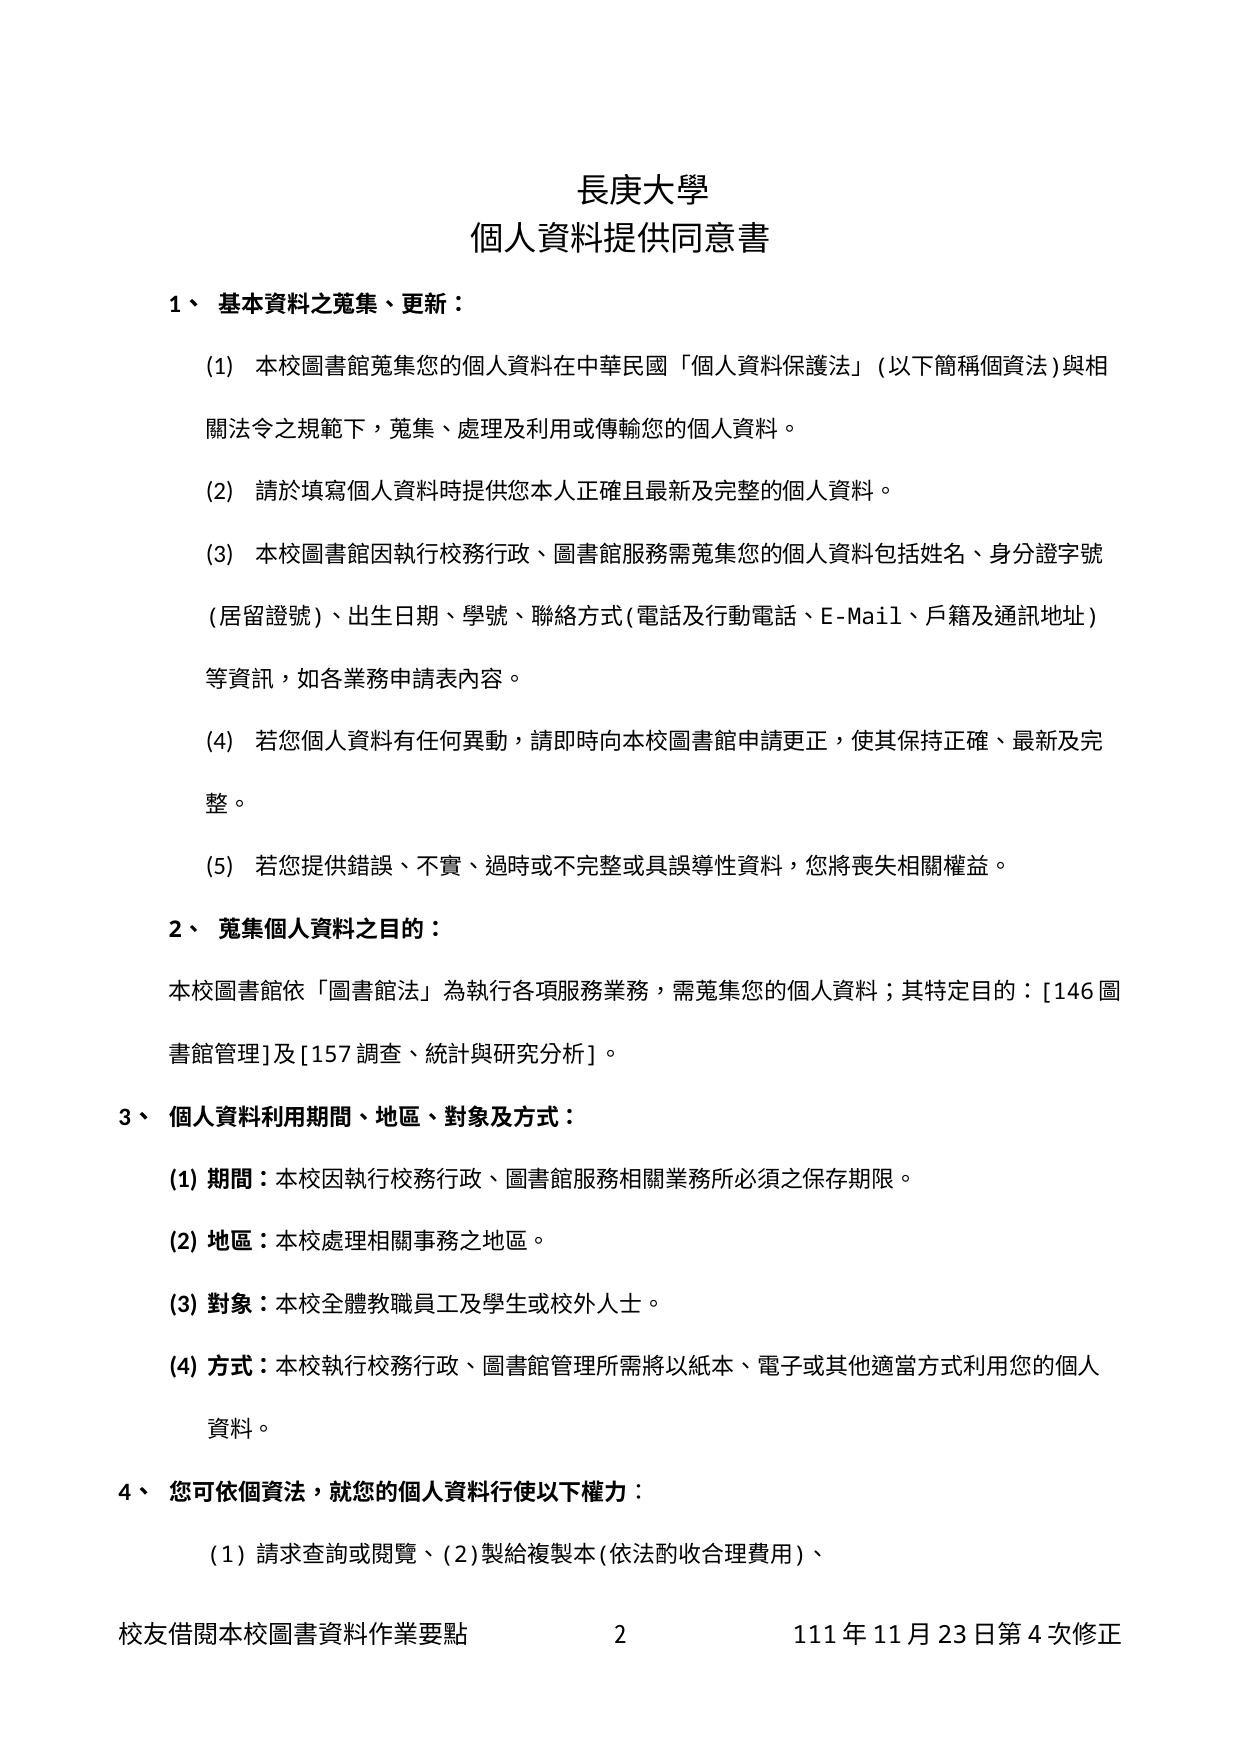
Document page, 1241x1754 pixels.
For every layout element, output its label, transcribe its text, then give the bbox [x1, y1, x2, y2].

list 本校圖書館蒐集您的個人資料在中華民國「個人資料保護法」(以下簡稱個資法)與相關法令之規範下，蒐集、處理及利用或傳輸您的個人資料。 [206, 323, 1122, 448]
list 對象：本校全體教職員工及學生或校外人士。 [169, 1260, 1122, 1323]
list 您可依個資法，就您的個人資料行使以下權力： [118, 1448, 1122, 1510]
list 請於填寫個人資料時提供您本人正確且最新及完整的個人資料。 [206, 448, 1122, 510]
list 若您個人資料有任何異動，請即時向本校圖書館申請更正，使其保持正確、最新及完整。 [206, 698, 1122, 823]
list 期間：本校因執行校務行政、圖書館服務相關業務所必須之保存期限。 [169, 1135, 1122, 1198]
text 個人資料提供同意書 [118, 212, 1122, 260]
text 長庚大學 [118, 164, 1167, 212]
list 個人資料利用期間、地區、對象及方式： [118, 1073, 1122, 1135]
list 請求查詢或閱覽、(2)製給複製本(依法酌收合理費用)、 [207, 1510, 1122, 1573]
list 若您提供錯誤、不實、過時或不完整或具誤導性資料，您將喪失相關權益。 [206, 823, 1122, 885]
list 地區：本校處理相關事務之地區。 [169, 1198, 1122, 1260]
list 方式：本校執行校務行政、圖書館管理所需將以紙本、電子或其他適當方式利用您的個人資料。 [169, 1323, 1122, 1448]
text 本校圖書館依「圖書館法」為執行各項服務業務，需蒐集您的個人資料；其特定目的：[146圖書館管理]及[157調查、統計與研究分析]。 [168, 948, 1122, 1073]
list 本校圖書館因執行校務行政、圖書館服務需蒐集您的個人資料包括姓名、身分證字號(居留證號)、出生日期、學號、聯絡方式(電話及行動電話、E-Mail、戶籍及通訊地址)等資訊，如各業務申請表內容。 [206, 510, 1122, 698]
list 基本資料之蒐集、更新： [168, 260, 1122, 323]
list 蒐集個人資料之目的： [168, 885, 1122, 948]
